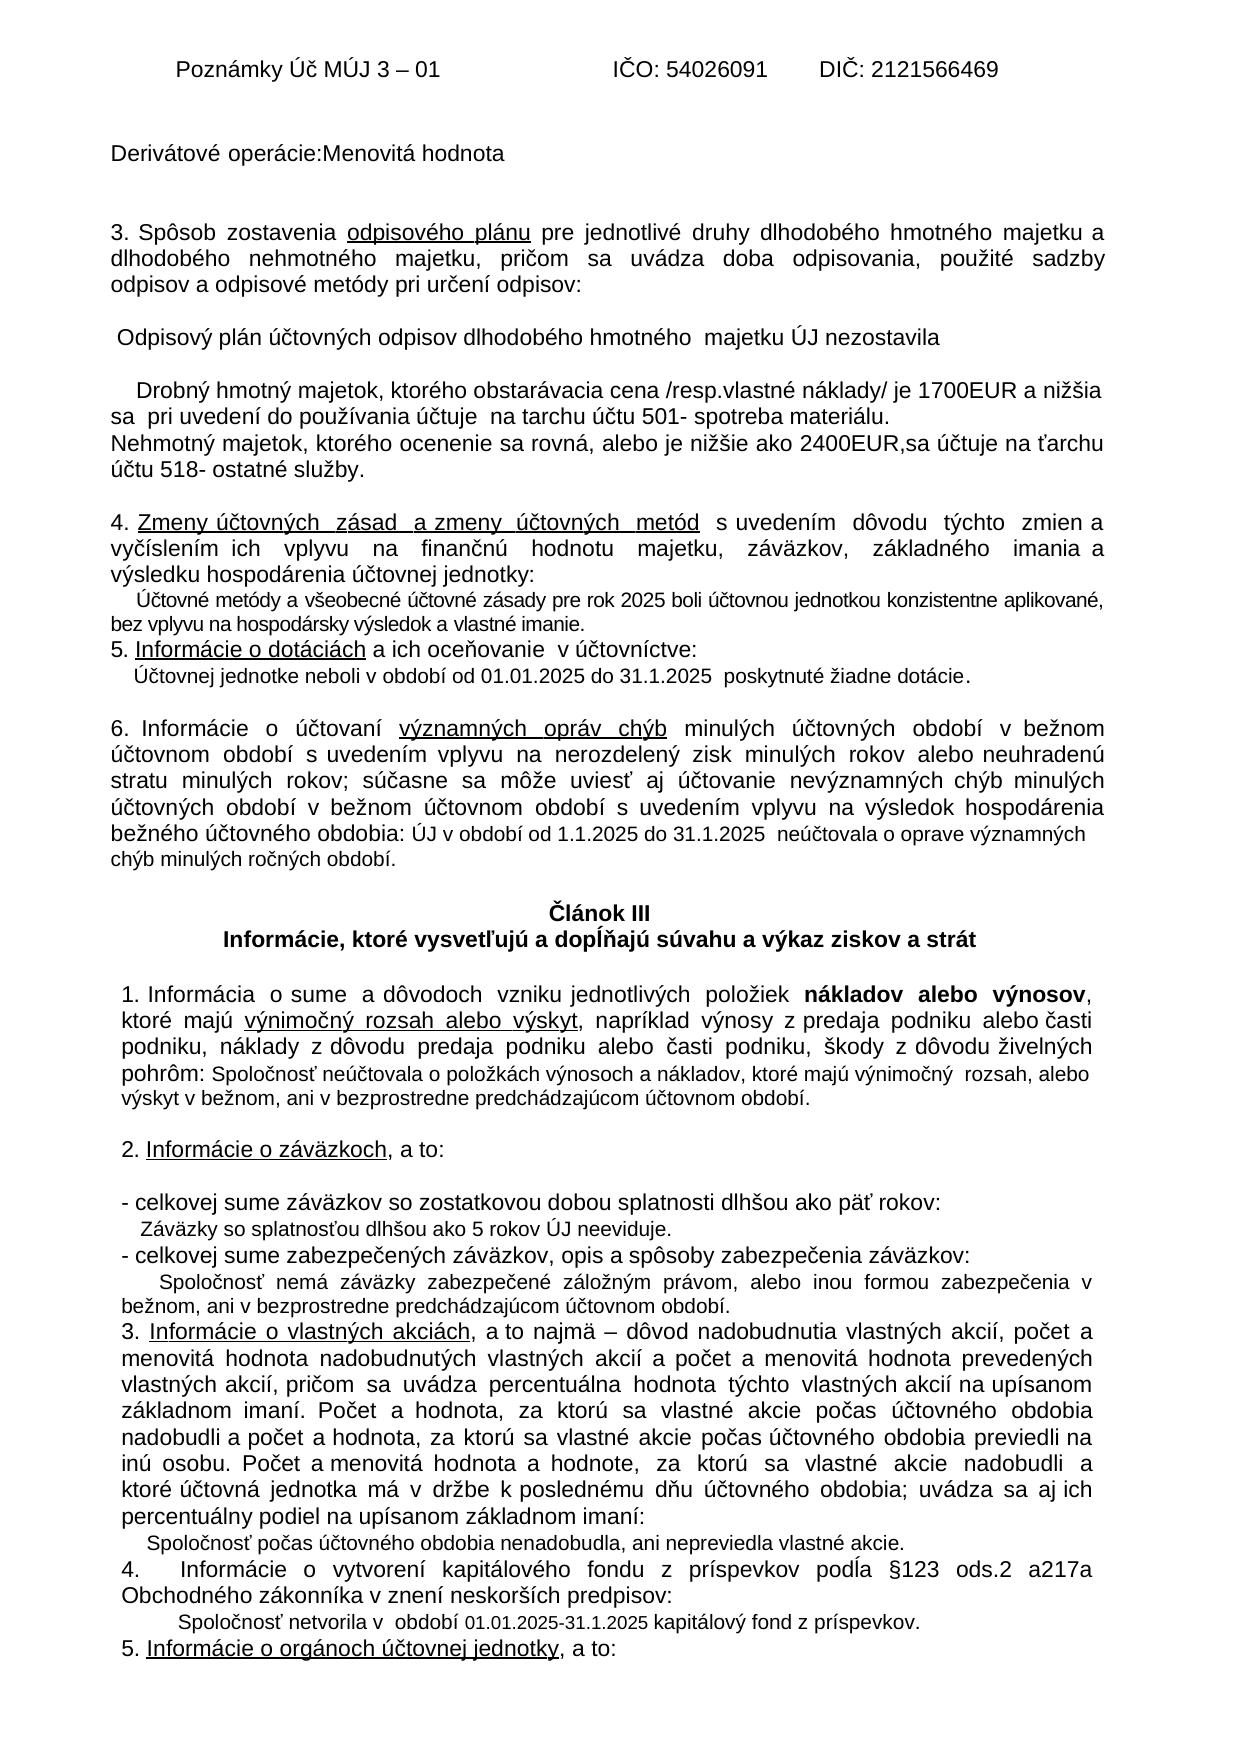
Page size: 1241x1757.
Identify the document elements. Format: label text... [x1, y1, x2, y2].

text - celkovej sume zabezpečených záväzkov, opis a spôsoby zabezpečenia záväzkov: [121, 1242, 1093, 1268]
text Nehmotný majetok, ktorého ocenenie sa rovná, alebo je nižšie ako 2400EUR,sa účtuje na ťarchu účtu 518- ostatné služby. [110, 429, 1105, 482]
text 3. Informácie o vlastných akciách, a to najmä – dôvod nadobudnutia vlastných akcií, počet a menovitá hodnota nadobudnutých vlastných akcií a počet a menovitá hodnota prevedených vlastných akcií, pričom sa uvádza percentuálna hodnota týchto vlastných akcií na upísanom základnom imaní. Počet a hodnota, za ktorú sa vlastné akcie počas účtovného obdobia nadobudli a počet a hodnota, za ktorú sa vlastné akcie počas účtovného obdobia previedli na inú osobu. Počet a menovitá hodnota a hodnote, za ktorú sa vlastné akcie nadobudli a ktoré účtovná jednotka má v držbe k poslednému dňu účtovného obdobia; uvádza sa aj ich percentuálny podiel na upísanom základnom imaní: [121, 1318, 1093, 1529]
list Informácie o vytvorení kapitálového fondu z príspevkov podĺa §123 ods.2 a217a Obchodného zákonníka v znení neskorších predpisov: [121, 1556, 1093, 1608]
text výskyt v bežnom, ani v bezprostredne predchádzajúcom účtovnom období. [121, 1086, 1093, 1110]
text 6. Informácie o účtovaní významných opráv chýb minulých účtovných období v bežnom účtovnom období s uvedením vplyvu na nerozdelený zisk minulých rokov alebo neuhradenú stratu minulých rokov; súčasne sa môže uviesť aj účtovanie nevýznamných chýb minulých účtovných období v bežnom účtovnom období s uvedením vplyvu na výsledok hospodárenia bežného účtovného obdobia: ÚJ v období od 1.1.2025 do 31.1.2025 neúčtovala o oprave významných [110, 714, 1105, 846]
text Derivátové operácie:Menovitá hodnota [110, 139, 1105, 166]
text 2. Informácie o záväzkoch, a to: [121, 1136, 1093, 1163]
text Drobný hmotný majetok, ktorého obstarávacia cena /resp.vlastné náklady/ je 1700EUR a nižšia [110, 377, 1105, 403]
text 1. Informácia o sume a dôvodoch vzniku jednotlivých položiek nákladov alebo výnosov, ktoré majú výnimočný rozsah alebo výskyt, napríklad výnosy z predaja podniku alebo časti podniku, náklady z dôvodu predaja podniku alebo časti podniku, škody z dôvodu živelných pohrôm: Spoločnosť neúčtovala o položkách výnosoch a nákladov, ktoré majú výnimočný rozsah, alebo [121, 981, 1093, 1086]
text chýb minulých ročných období. [110, 846, 1105, 870]
text 3. Spôsob zostavenia odpisového plánu pre jednotlivé druhy dlhodobého hmotného majetku a dlhodobého nehmotného majetku, pričom sa uvádza doba odpisovania, použité sadzby odpisov a odpisové metódy pri určení odpisov: [110, 219, 1105, 298]
text Informácie, ktoré vysvetľujú a dopĺňajú súvahu a výkaz ziskov a strát [110, 926, 1088, 952]
text sa pri uvedení do používania účtuje na tarchu účtu 501- spotreba materiálu. [110, 403, 1105, 429]
text Spoločnosť nemá záväzky zabezpečené záložným právom, alebo inou formou zabezpečenia v bežnom, ani v bezprostredne predchádzajúcom účtovnom období. [121, 1268, 1093, 1318]
text Účtovnej jednotke neboli v období od 01.01.2025 do 31.1.2025 poskytnuté žiadne dotácie. [110, 662, 1105, 688]
list Spoločnosť netvorila v období 01.01.2025-31.1.2025 kapitálový fond z príspevkov. [121, 1608, 1093, 1634]
text 5. Informácie o orgánoch účtovnej jednotky, a to: [121, 1634, 1093, 1661]
text - celkovej sume záväzkov so zostatkovou dobou splatnosti dlhšou ako päť rokov: [121, 1189, 1093, 1215]
text Odpisový plán účtovných odpisov dlhodobého hmotného majetku ÚJ nezostavila [110, 324, 1105, 350]
text Spoločnosť počas účtovného obdobia nenadobudla, ani nepreviedla vlastné akcie. [121, 1529, 1093, 1556]
text 4. Zmeny účtovných zásad a zmeny účtovných metód s uvedením dôvodu týchto zmien a vyčíslením ich vplyvu na finančnú hodnotu majetku, záväzkov, základného imania a výsledku hospodárenia účtovnej jednotky: [110, 508, 1105, 588]
subtitle Článok III [110, 899, 1088, 926]
text Záväzky so splatnosťou dlhšou ako 5 rokov ÚJ neeviduje. [121, 1215, 1093, 1242]
text Účtovné metódy a všeobecné účtovné zásady pre rok 2025 boli účtovnou jednotkou konzistentne aplikované, bez vplyvu na hospodársky výsledok a vlastné imanie. [110, 588, 1105, 636]
text 5. Informácie o dotáciách a ich oceňovanie v účtovníctve: [110, 636, 1105, 662]
